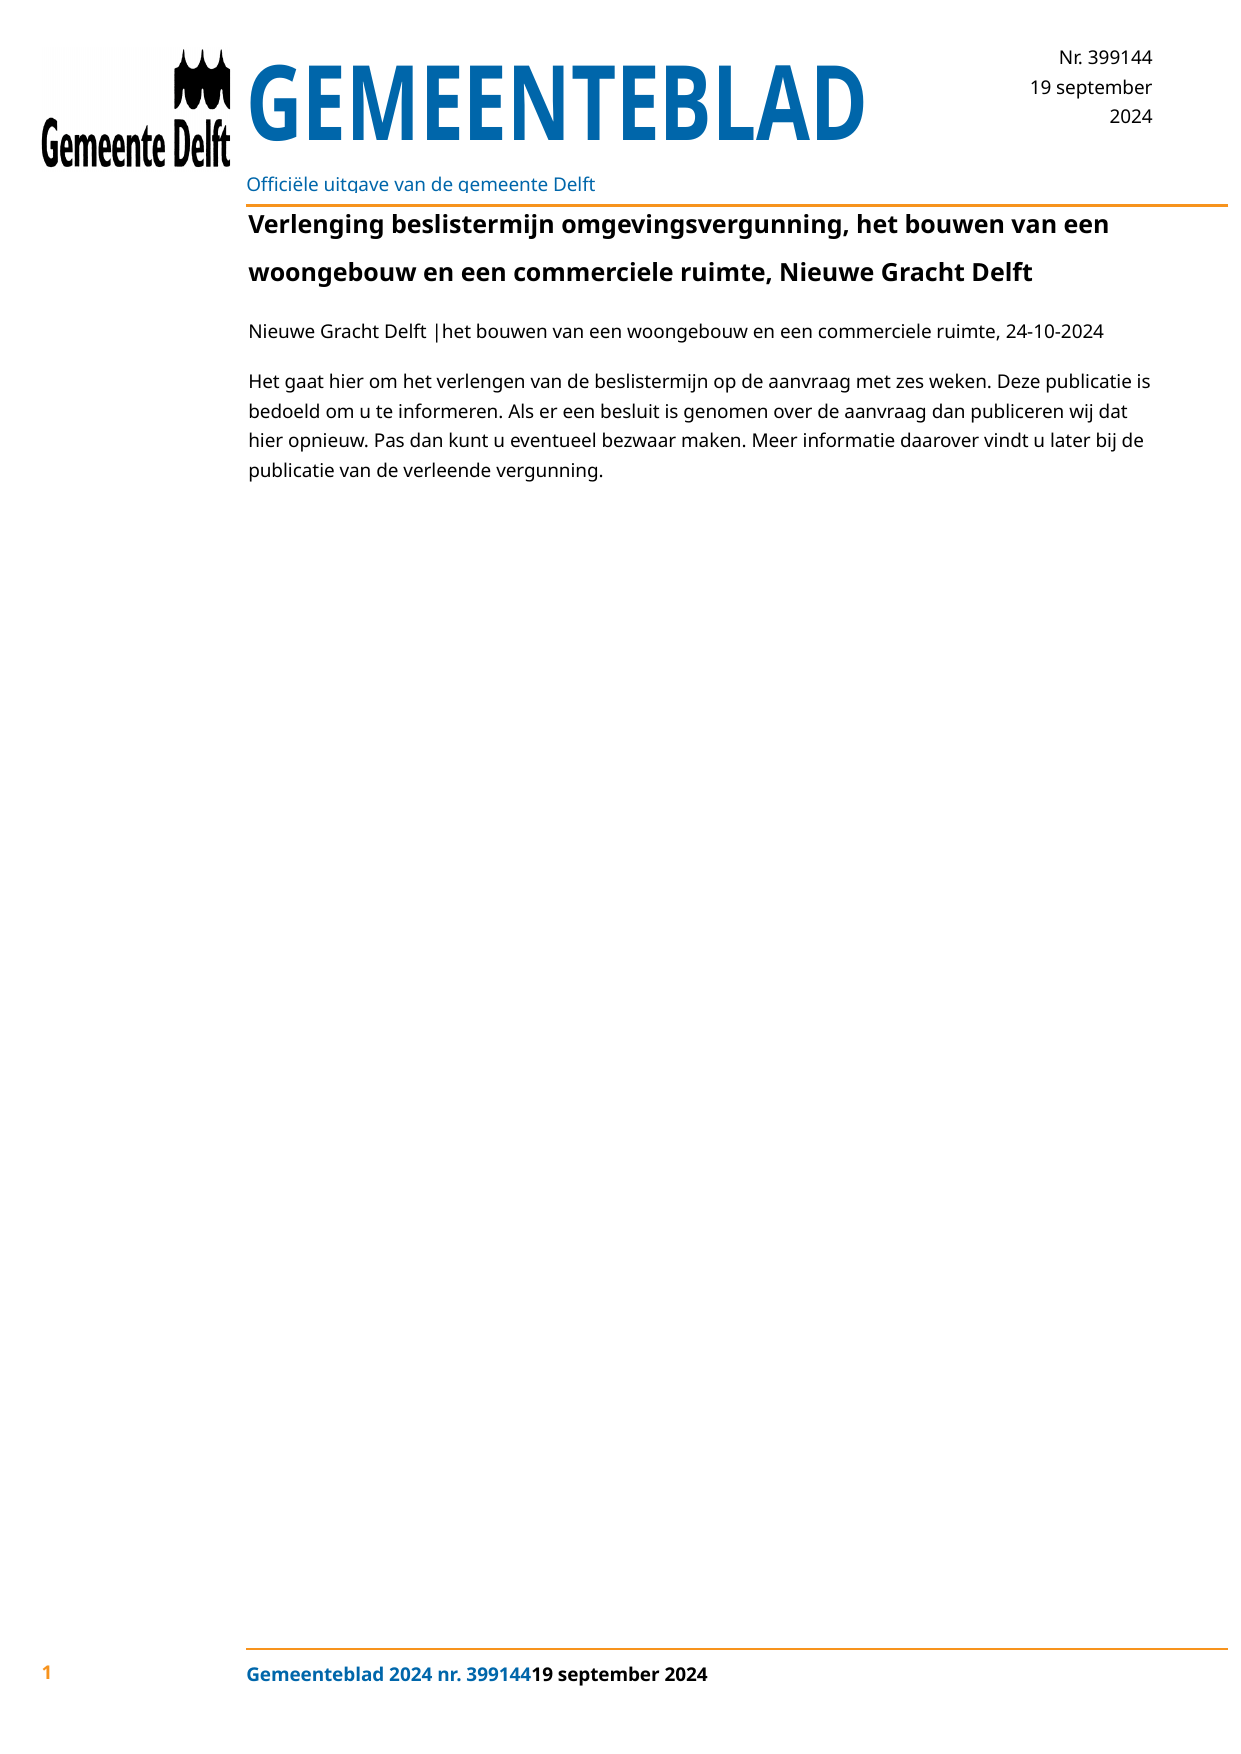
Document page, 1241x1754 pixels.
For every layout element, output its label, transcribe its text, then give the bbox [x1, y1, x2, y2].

text Verlenging beslistermijn omgevingsvergunning, het bouwen van een woongebouw en een commerciele ruimte, Nieuwe Gracht Delft [248, 207, 1152, 288]
text Het gaat hier om het verlengen van de beslistermijn op de aanvraag met zes weken. Deze publicatie is bedoeld om u te informeren. Als er een besluit is genomen over de aanvraag dan publiceren wij dat hier opnieuw. Pas dan kunt u eventueel bezwaar maken. Meer informatie daarover vindt u later bij de publicatie van de verleende vergunning. [248, 368, 1152, 483]
picture [41, 47, 231, 172]
text Nieuwe Gracht Delft |het bouwen van een woongebouw en een commerciele ruimte, 24-10-2024 [248, 318, 1152, 344]
